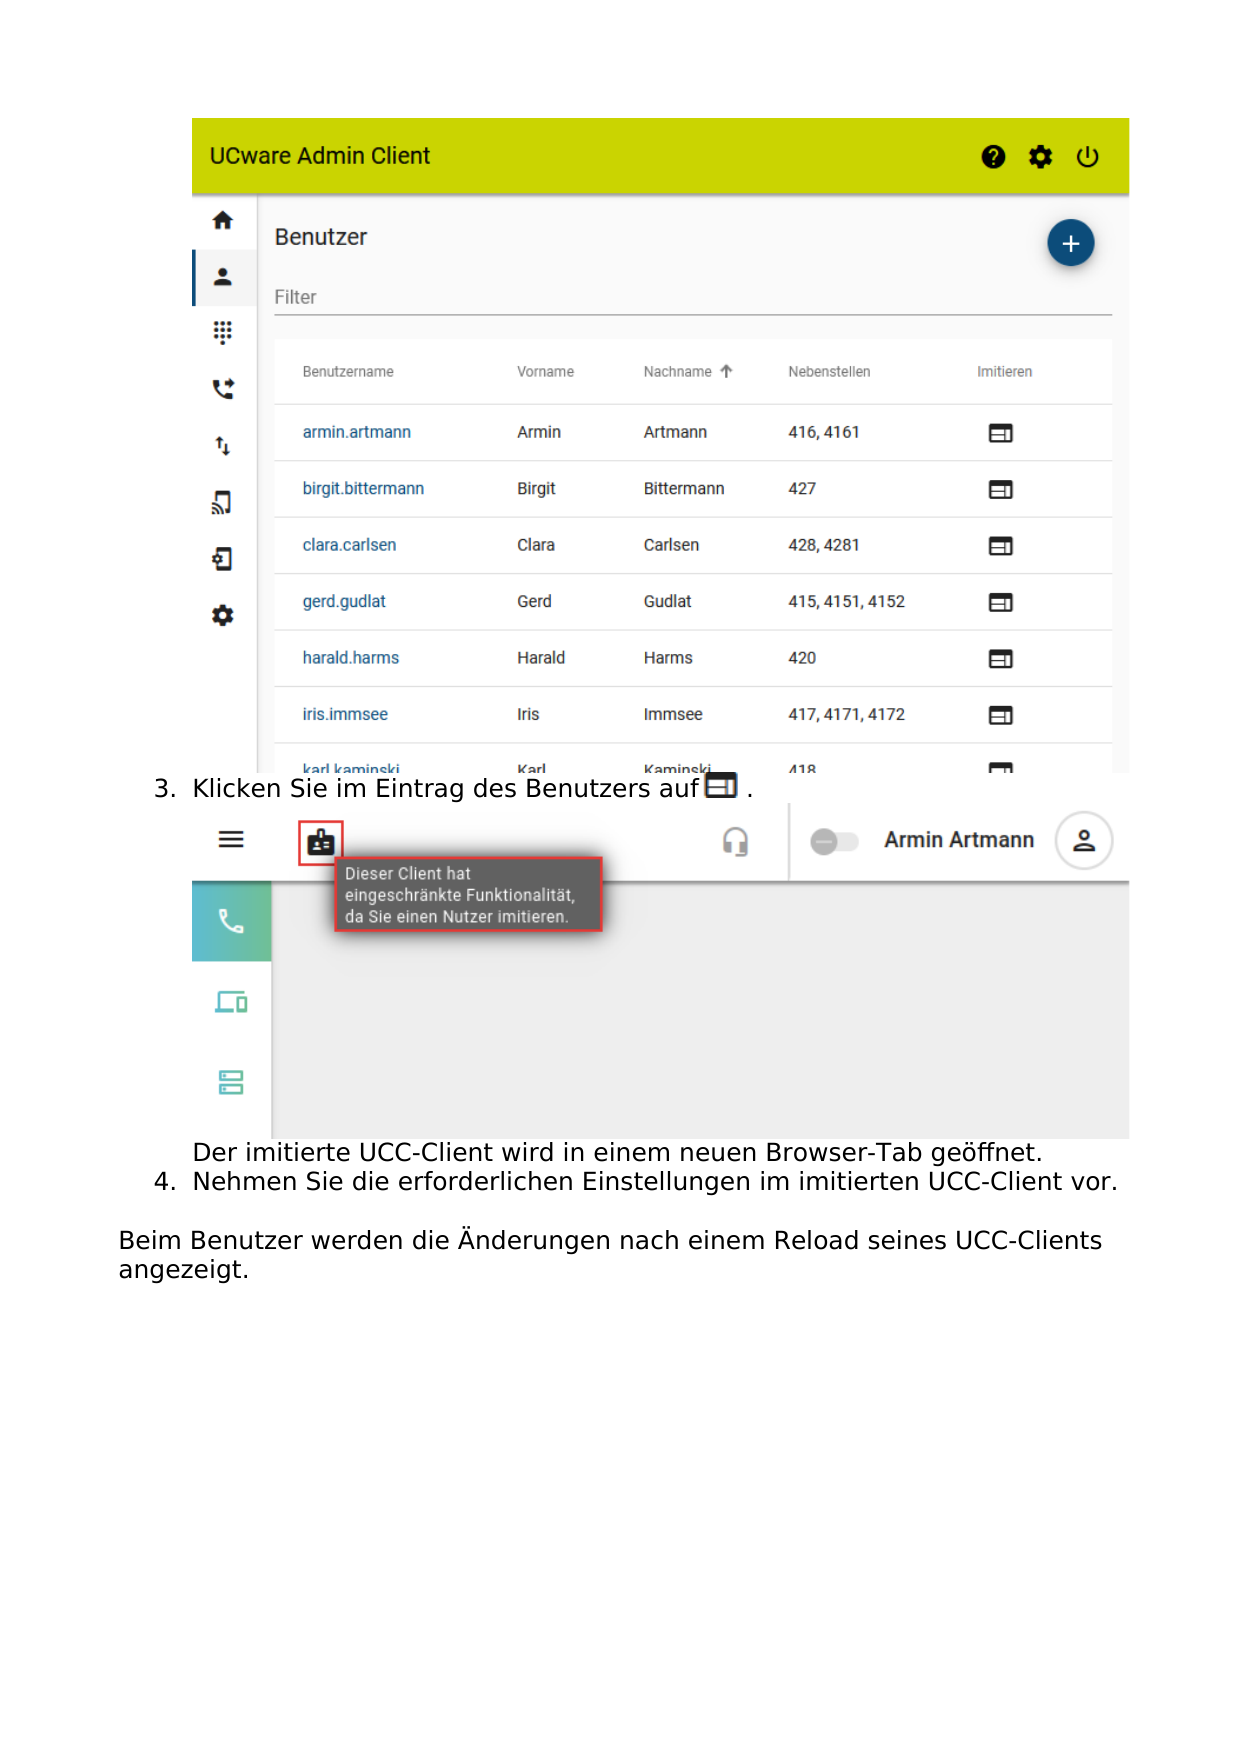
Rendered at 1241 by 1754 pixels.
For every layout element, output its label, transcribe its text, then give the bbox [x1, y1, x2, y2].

list [177, 118, 192, 772]
text Beim Benutzer werden die Änderungen nach einem Reload seines UCC-Clients angezeigt. [118, 1226, 1122, 1284]
picture [192, 803, 1130, 1139]
list Klicken Sie im Eintrag des Benutzers auf. Der imitierte UCC-Client wird in einem neuen Browser-Tab geöffnet. [177, 772, 1122, 1167]
picture [192, 118, 1130, 798]
list Nehmen Sie die erforderlichen Einstellungen im imitierten UCC-Client vor. [177, 1167, 1122, 1197]
